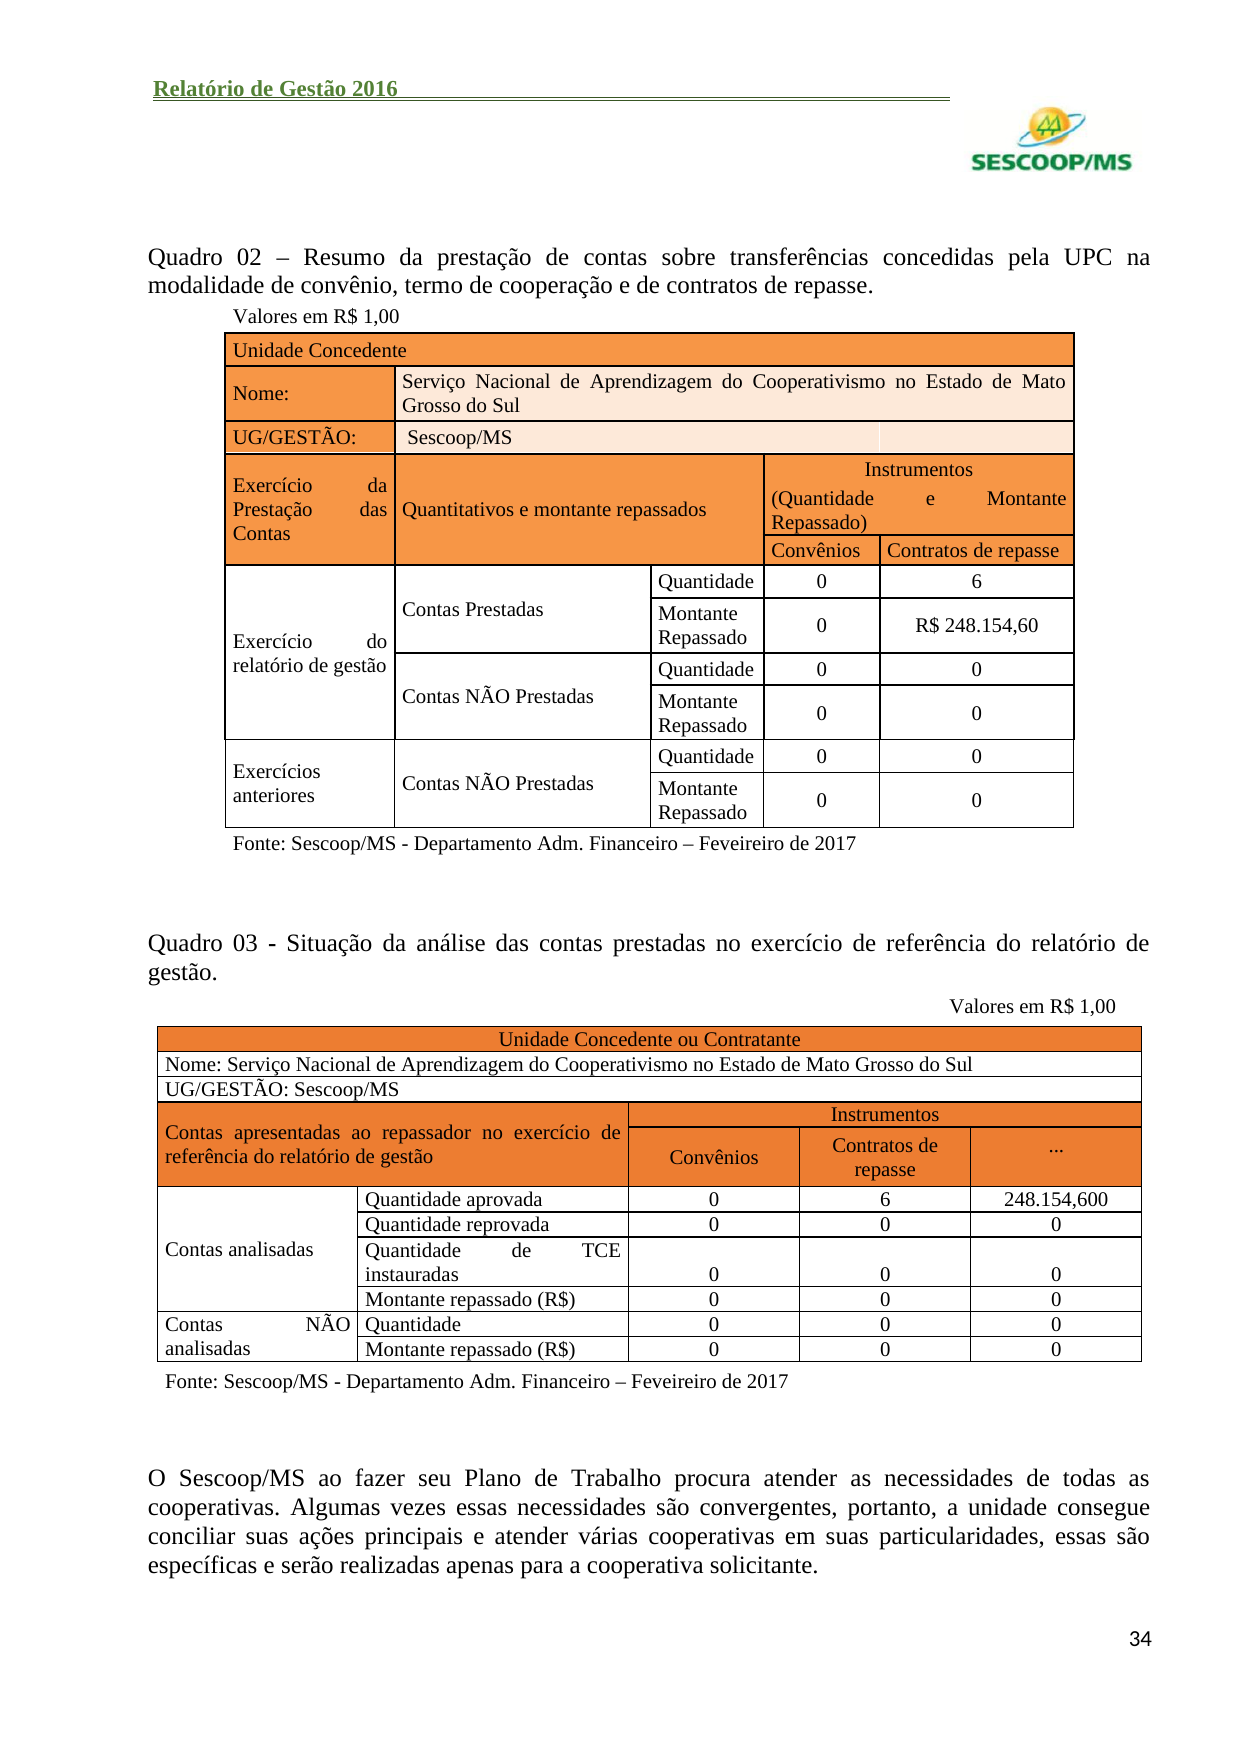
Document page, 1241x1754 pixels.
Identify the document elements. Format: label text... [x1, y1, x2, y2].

table_cell 0 [629, 1238, 799, 1286]
table_cell [764, 422, 879, 452]
table_cell Montante repassado (R$) [358, 1287, 628, 1311]
table_cell Contratos de repasse [800, 1128, 970, 1186]
table_cell Quantidade [651, 740, 763, 772]
text Quadro 02 – Resumo da prestação de contas sobre transferências concedidas pela UPC na modalidade de convênio, termo de cooperação e de contratos de repasse. [148, 242, 1152, 299]
table_cell Nome: [226, 367, 394, 420]
table_cell Exercício da Prestação das Contas [226, 455, 394, 564]
table_cell Montante repassado (R$) [358, 1337, 628, 1361]
table_cell Contas NÃO analisadas [158, 1312, 357, 1361]
table_cell Contas apresentadas ao repassador no exercício de referência do relatório de gestão [158, 1103, 628, 1186]
table_cell UG/GESTÃO: [226, 422, 394, 452]
table_cell 248.154,600 [971, 1187, 1141, 1211]
table_cell 0 [971, 1337, 1141, 1361]
table_cell Quantitativos e montante repassados [396, 455, 763, 564]
table_cell Montante Repassado [652, 599, 763, 652]
table_cell 0 [880, 773, 1073, 827]
table_cell 0 [629, 1213, 799, 1236]
table_cell Fonte: Sescoop/MS - Departamento Adm. Financeiro – Feveireiro de 2017 [158, 1362, 1142, 1393]
table_cell 0 [971, 1287, 1141, 1311]
table_header [158, 986, 942, 1026]
table_cell Exercícios anteriores [226, 740, 394, 827]
table_cell 0 [971, 1213, 1141, 1236]
table_cell Instrumentos [765, 455, 1073, 484]
table_cell (Quantidade e Montante Repassado) [765, 484, 1073, 534]
table_cell 0 [765, 599, 879, 652]
table_cell Montante Repassado [652, 686, 763, 739]
table_cell Quantidade [652, 654, 763, 684]
table_cell 0 [629, 1187, 799, 1211]
table_cell Quantidade aprovada [358, 1187, 628, 1211]
table_cell Nome: Serviço Nacional de Aprendizagem do Cooperativismo no Estado de Mato Grosso do Sul [158, 1052, 1141, 1076]
table_cell Quantidade [358, 1312, 628, 1336]
table_cell Montante Repassado [651, 773, 763, 827]
table_cell 0 [629, 1287, 799, 1311]
table_cell 0 [765, 654, 879, 684]
table_cell 0 [800, 1238, 970, 1286]
table_header Valores em R$ 1,00 [225, 299, 1074, 332]
table_cell Unidade Concedente [226, 334, 1073, 365]
table_cell Convênios [629, 1128, 799, 1186]
table_cell 0 [880, 740, 1073, 772]
table_cell Unidade Concedente ou Contratante [158, 1027, 1141, 1051]
table_cell Sescoop/MS [396, 422, 764, 452]
text Quadro 03 - Situação da análise das contas prestadas no exercício de referência do relatório de gestão. [148, 928, 1152, 986]
table_cell Convênios [765, 536, 879, 564]
table_cell 6 [800, 1187, 970, 1211]
table_cell Exercício do relatório de gestão [226, 566, 394, 739]
table_cell Contas NÃO Prestadas [395, 740, 650, 827]
table_header Valores em R$ 1,00 [942, 986, 1142, 1026]
table_cell UG/GESTÃO: Sescoop/MS [158, 1077, 1141, 1101]
table_cell 0 [629, 1337, 799, 1361]
table_cell 0 [971, 1312, 1141, 1336]
table_cell 0 [881, 686, 1073, 739]
table_cell 0 [629, 1312, 799, 1336]
table_cell 0 [881, 654, 1073, 684]
table_cell Fonte: Sescoop/MS - Departamento Adm. Financeiro – Feveireiro de 2017 [225, 828, 1074, 858]
table_cell 0 [764, 773, 879, 827]
table_cell 0 [971, 1238, 1141, 1286]
table_cell ... [971, 1128, 1141, 1186]
table_cell Instrumentos [629, 1103, 1141, 1126]
table_cell R$ 248.154,60 [881, 599, 1073, 652]
table_cell Quantidade reprovada [358, 1213, 628, 1236]
table_cell Quantidade de TCE instauradas [358, 1238, 628, 1286]
table_cell Contas NÃO Prestadas [396, 654, 650, 739]
table_cell 0 [765, 686, 879, 739]
table_cell Serviço Nacional de Aprendizagem do Cooperativismo no Estado de Mato Grosso do Sul [396, 367, 1073, 420]
table_cell Contas Prestadas [396, 566, 650, 652]
table_cell 0 [800, 1312, 970, 1336]
text O Sescoop/MS ao fazer seu Plano de Trabalho procura atender as necessidades de todas as cooperativas. Algumas vezes essas necessidades são convergentes, portanto, a unidade consegue conciliar suas ações principais e atender várias cooperativas em suas particularidades, essas são específicas e serão realizadas apenas para a cooperativa solicitante. [148, 1463, 1152, 1578]
table_cell 0 [765, 566, 879, 597]
table_cell 0 [764, 740, 879, 772]
table_cell Contratos de repasse [881, 536, 1073, 564]
table_cell Quantidade [652, 566, 763, 597]
table_cell [880, 422, 1073, 452]
table_cell 6 [881, 566, 1073, 597]
table_cell 0 [800, 1213, 970, 1236]
table_cell Contas analisadas [158, 1187, 357, 1311]
table_cell 0 [800, 1287, 970, 1311]
table_cell 0 [800, 1337, 970, 1361]
